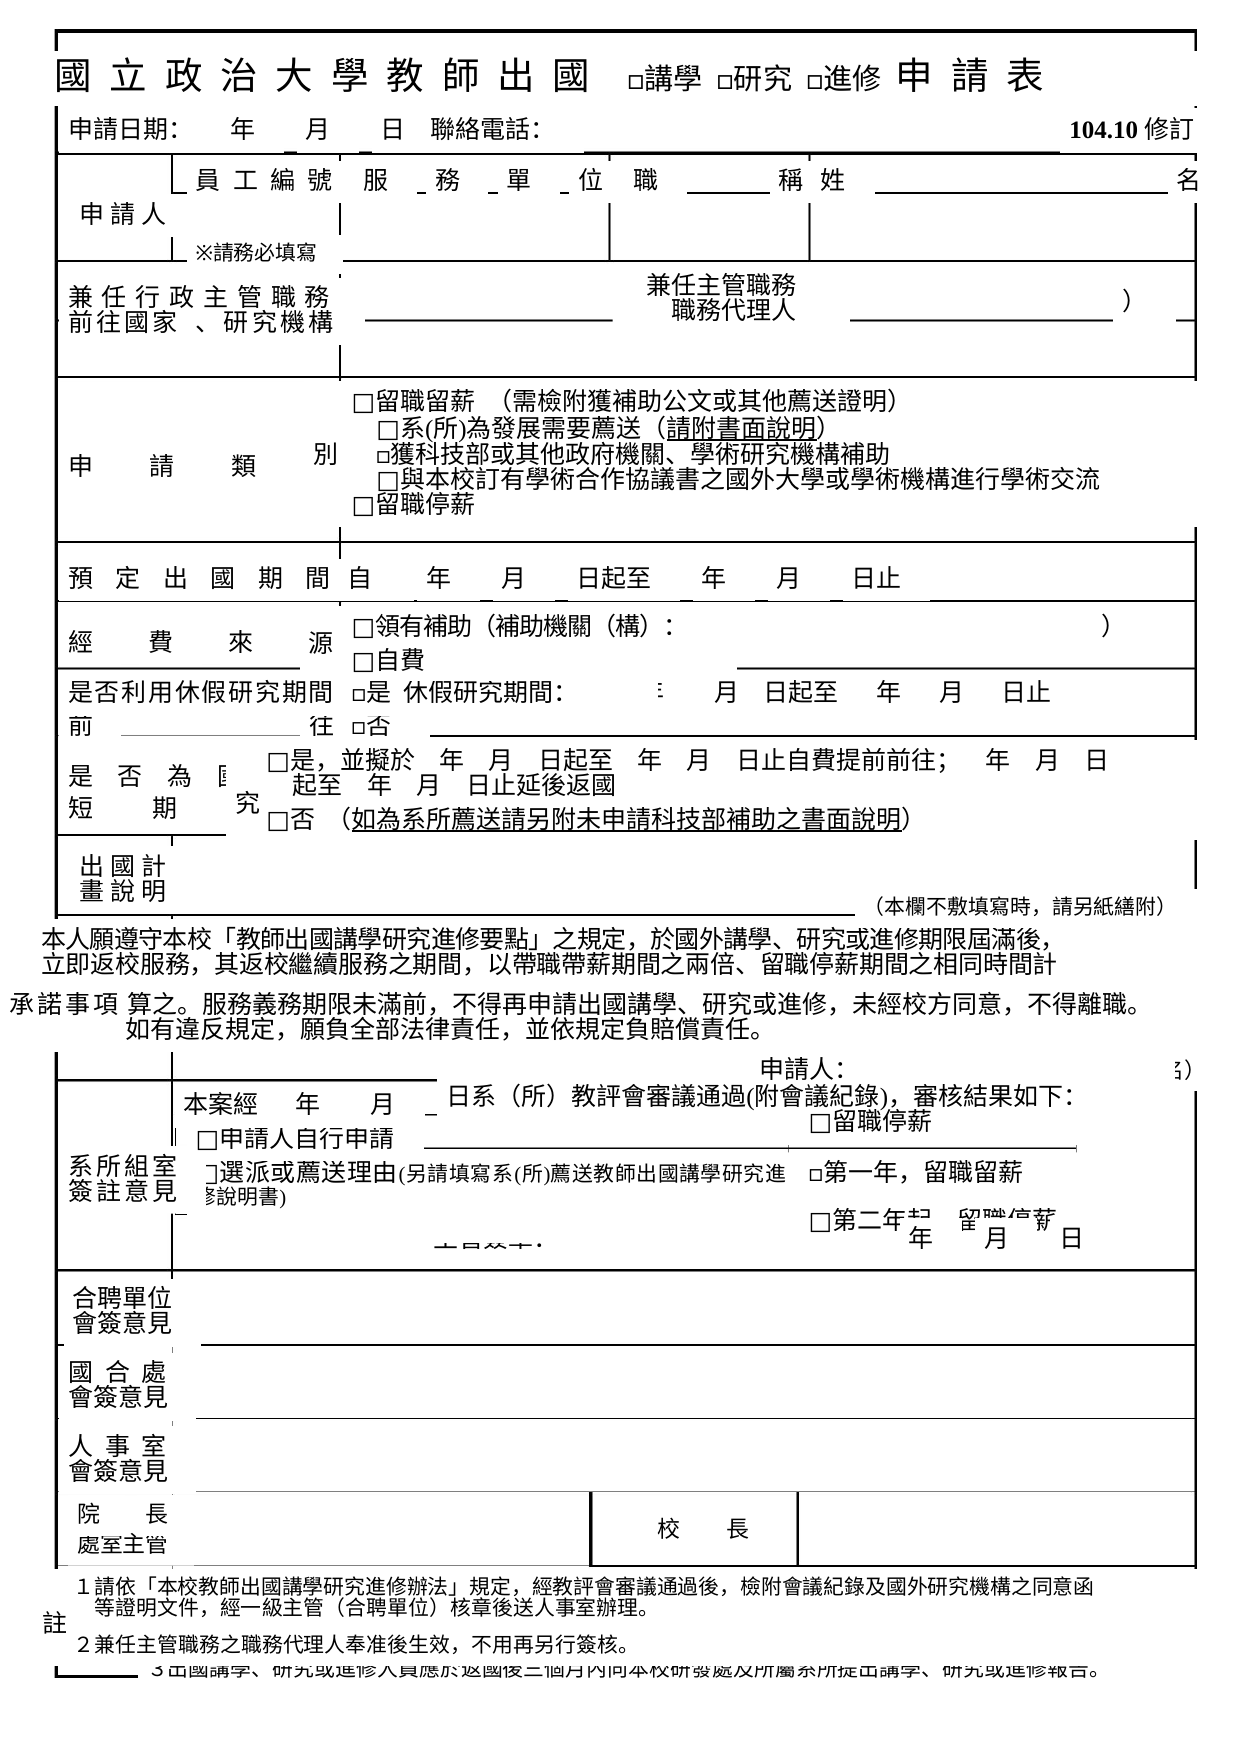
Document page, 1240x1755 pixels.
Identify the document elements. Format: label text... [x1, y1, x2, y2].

text 系所組室 [68, 1155, 197, 1180]
text 源 [309, 640, 728, 656]
text 職 [633, 169, 678, 194]
text □第二年起，留職停薪 [890, 1209, 913, 1218]
text 會簽意見 [68, 1460, 188, 1485]
text ２兼任主管職務之職務代理人奉准後生效，不用再另行簽核。 [73, 1636, 1231, 1657]
text 會簽意見 [73, 1313, 192, 1338]
text 年 [231, 119, 275, 144]
text 長 [726, 1519, 765, 1542]
text 年 [658, 682, 684, 707]
text 本人願遵守本校「教師出國講學研究進修要點」之規定，於國外講學、研究或進修期限屆滿後， [41, 928, 1231, 953]
text 費 [148, 631, 193, 656]
text 申請人： [759, 1058, 1167, 1083]
text 處室主管 [77, 1534, 186, 1557]
text 務 [435, 169, 480, 194]
text □第二年起，留職停薪 [1013, 1209, 1170, 1234]
text 月 日起至 [714, 682, 859, 707]
text 畫 說 明 [79, 880, 186, 905]
text 會簽意見 [68, 1387, 188, 1412]
text □第二年起，留職停薪 [808, 1209, 900, 1234]
text 名 [1177, 169, 1221, 194]
text □留職停薪 [808, 1111, 1167, 1136]
text □是，並擬於 年 月 日起至 年 月 日止自費提前前往； 年 月 日 [266, 749, 1231, 774]
text □否 （如為系所薦送請另附未申請科技部補助之書面說明） [354, 815, 397, 830]
text 預 定 出 國 期 間 自 [68, 568, 405, 593]
text 人 事 室 [68, 1435, 188, 1460]
text 究 [235, 799, 1231, 815]
text 員 工 編 號 [195, 169, 354, 194]
text 國 合 處 [68, 1362, 188, 1387]
text 服 [363, 169, 408, 194]
text □否 （如為系所薦送請另附未申請科技部補助之書面說明） [266, 815, 357, 832]
text 起至 年 月 日止延後返國 [292, 774, 1231, 799]
text 本案經 年 月 [184, 1094, 416, 1119]
text 申 [68, 455, 113, 480]
text □自費 [372, 656, 728, 672]
picture [54, 29, 1197, 51]
text 期 [152, 798, 197, 823]
text 申請日期： [68, 119, 213, 144]
text □第二年起，留職停薪 [930, 1209, 962, 1218]
text 承諾事項 算之。服務義務期限未滿前，不得再申請出國講學、研究或進修，未經校方同意，不得離職。 [9, 993, 1231, 1018]
text （本欄不敷填寫時，請另紙繕附） [863, 898, 1205, 919]
text 年 [701, 568, 746, 593]
picture [54, 1666, 138, 1678]
text □與本校訂有學術合作協議書之國外大學或學術機構進行學術交流 [376, 468, 1202, 493]
text ※請務必填寫 [195, 244, 334, 265]
text □申請人自行申請 [195, 1128, 415, 1152]
text 日止 [1002, 682, 1071, 707]
text 月 [501, 568, 546, 593]
text 如有違反規定，願負全部法律責任，並依規定負賠償責任。 [125, 1018, 1231, 1043]
text 日 聯絡電話： [381, 119, 576, 144]
text ） [1102, 615, 1146, 640]
text ： [825, 291, 841, 316]
text □留職停薪 [351, 493, 1202, 518]
text 國 立 政 治 大 學 教 師 出 國 □講學 □研究 □進修 申 請 表 [54, 59, 1231, 97]
text 申 請 人 [79, 203, 186, 228]
text ３出國講學、研究或進修人員應於返國後三個月內向本校研發處及所屬系所提出講學、研究或進修報告。 [147, 1666, 1231, 1680]
text 日系（所）教評會審議通過(附會議紀錄)，審核結果如下： [446, 1083, 1167, 1111]
text 註 [42, 1619, 1231, 1636]
text □選派或薦送理由(另請填寫系(所)薦送教師出國講學研究進 □第一年，留職留薪 [206, 1161, 1170, 1186]
text 別 □獲科技部或其他政府機關、學術研究機構補助 [313, 443, 1202, 468]
text 是 否 為 國 科 會 [68, 765, 226, 790]
text 年 [876, 682, 921, 707]
text 日 [1059, 1227, 1104, 1252]
text 短 [68, 798, 113, 823]
text □自費 [355, 656, 371, 671]
text （請簽名） [1175, 1061, 1222, 1082]
text □否 （如為系所薦送請另附未申請科技部補助之書面說明） [482, 815, 537, 830]
text 經 [68, 631, 113, 656]
text □否 （如為系所薦送請另附未申請科技部補助之書面說明） [614, 815, 656, 830]
text 院 [77, 1504, 117, 1527]
text 合聘單位 [73, 1288, 192, 1313]
text 類 [231, 455, 276, 480]
text 校 [657, 1519, 697, 1542]
text 月 [776, 568, 821, 593]
text 修說明書) [206, 1186, 1170, 1209]
picture [54, 106, 1197, 919]
text 請 [149, 455, 194, 480]
text 前往國家 、研究機構 [68, 312, 356, 337]
text 兼任主管職務 [646, 274, 816, 299]
text 兼 任 行 政 主 管 職 務 [68, 287, 356, 312]
text 月 [306, 119, 350, 144]
picture [54, 1052, 1197, 1569]
text □留職留薪 （需檢附獲補助公文或其他薦送證明） [351, 390, 1202, 415]
text （ [621, 291, 637, 316]
text □否 （如為系所薦送請另附未申請科技部補助之書面說明） [898, 815, 1231, 832]
text 主管簽章： [434, 1243, 578, 1252]
text 簽註意見 [68, 1180, 197, 1205]
text 單 [507, 169, 551, 194]
text 日止 [851, 568, 921, 593]
text 是否利用休假研究期間 □是 休假研究期間： [68, 682, 649, 707]
text 前 [68, 716, 113, 739]
text □系(所)為發展需要薦送（請附書面說明） [376, 415, 1202, 443]
text １請依「本校教師出國講學研究進修辦法」規定，經教評會審議通過後，檢附會議紀錄及國外研究機構之同意函 [73, 1578, 1231, 1599]
text 月 [984, 1227, 1029, 1252]
text 職務代理人 [671, 299, 816, 324]
text 位 [578, 169, 623, 194]
text 年 [426, 568, 471, 593]
text □否 （如為系所薦送請另附未申請科技部補助之書面說明） [772, 815, 829, 830]
text 來 [228, 631, 273, 656]
text 年 [909, 1227, 953, 1252]
text 稱 姓 [779, 169, 866, 194]
text □領有補助（補助機關（構）： [351, 615, 728, 640]
text ） [1122, 291, 1167, 316]
text 等證明文件，經一級主管（合聘單位）核章後送人事室辦理。 [94, 1599, 1231, 1619]
text 長 [146, 1504, 185, 1527]
text 出 國 計 [79, 855, 186, 880]
text 月 [939, 682, 984, 707]
text 104.10 修訂 [1069, 117, 1214, 144]
text 立即返校服務，其返校繼續服務之期間，以帶職帶薪期間之兩倍、留職停薪期間之相同時間計 [41, 953, 1231, 978]
text 日起至 [576, 568, 671, 593]
text 往 □否 [309, 716, 421, 739]
